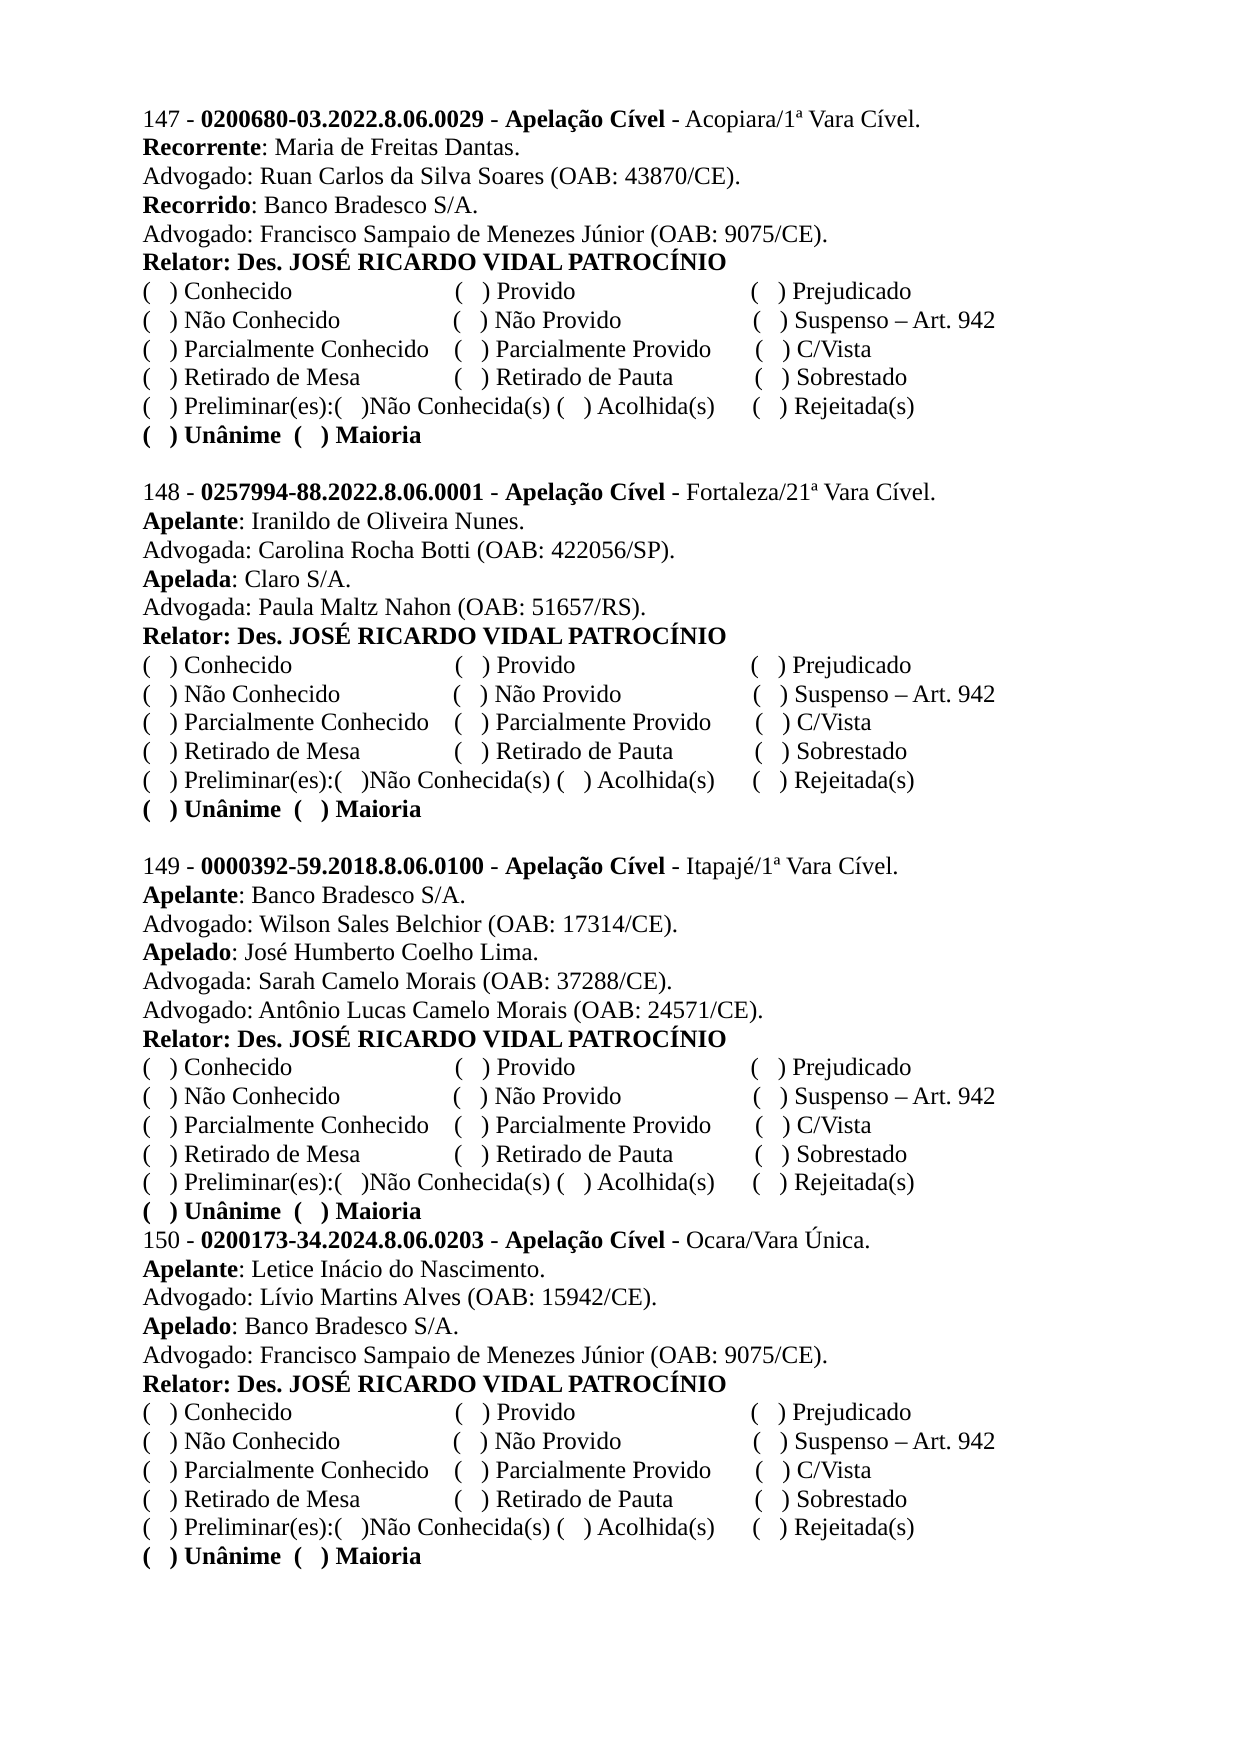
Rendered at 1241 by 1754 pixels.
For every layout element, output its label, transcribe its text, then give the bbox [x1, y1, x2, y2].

text ( ) Não Conhecido ( ) Não Provido ( ) Suspenso – Art. 942 [142, 1426, 1158, 1455]
text 147 - 0200680-03.2022.8.06.0029 - Apelação Cível - Acopiara/1ª Vara Cível. [142, 104, 1141, 132]
text ( ) Unânime ( ) Maioria [142, 1196, 1158, 1225]
text ( ) Unânime ( ) Maioria [142, 1541, 1158, 1570]
text Relator: Des. JOSÉ RICARDO VIDAL PATROCÍNIO [142, 1369, 1141, 1397]
text Relator: Des. JOSÉ RICARDO VIDAL PATROCÍNIO [142, 1024, 1141, 1052]
text Apelante: Letice Inácio do Nascimento. [142, 1254, 1141, 1282]
text ( ) Não Conhecido ( ) Não Provido ( ) Suspenso – Art. 942 [142, 679, 1158, 707]
text 149 - 0000392-59.2018.8.06.0100 - Apelação Cível - Itapajé/1ª Vara Cível. [142, 851, 1141, 880]
text ( ) Preliminar(es):( )Não Conhecida(s) ( ) Acolhida(s) ( ) Rejeitada(s) [142, 765, 1158, 794]
text ( ) Retirado de Mesa ( ) Retirado de Pauta ( ) Sobrestado [142, 736, 1158, 765]
text Advogado: Antônio Lucas Camelo Morais (OAB: 24571/CE). [142, 995, 1141, 1024]
text ( ) Retirado de Mesa ( ) Retirado de Pauta ( ) Sobrestado [142, 362, 1158, 391]
text Relator: Des. JOSÉ RICARDO VIDAL PATROCÍNIO [142, 247, 1141, 276]
text ( ) Preliminar(es):( )Não Conhecida(s) ( ) Acolhida(s) ( ) Rejeitada(s) [142, 391, 1158, 420]
text Advogada: Carolina Rocha Botti (OAB: 422056/SP). [142, 535, 1141, 564]
text ( ) Unânime ( ) Maioria [142, 794, 1158, 822]
text ( ) Parcialmente Conhecido ( ) Parcialmente Provido ( ) C/Vista [142, 1455, 1158, 1484]
text Advogada: Sarah Camelo Morais (OAB: 37288/CE). [142, 966, 1141, 995]
text ( ) Não Conhecido ( ) Não Provido ( ) Suspenso – Art. 942 [142, 1081, 1158, 1110]
text Apelado: José Humberto Coelho Lima. [142, 937, 1141, 966]
text 148 - 0257994-88.2022.8.06.0001 - Apelação Cível - Fortaleza/21ª Vara Cível. [142, 477, 1141, 506]
text ( ) Parcialmente Conhecido ( ) Parcialmente Provido ( ) C/Vista [142, 707, 1158, 736]
text 150 - 0200173-34.2024.8.06.0203 - Apelação Cível - Ocara/Vara Única. [142, 1225, 1141, 1254]
text ( ) Conhecido ( ) Provido ( ) Prejudicado [142, 1397, 1141, 1426]
text ( ) Conhecido ( ) Provido ( ) Prejudicado [142, 276, 1141, 305]
text Apelante: Banco Bradesco S/A. [142, 880, 1141, 909]
text Advogado: Lívio Martins Alves (OAB: 15942/CE). [142, 1282, 1141, 1311]
text Recorrido: Banco Bradesco S/A. [142, 190, 1141, 219]
text Advogada: Paula Maltz Nahon (OAB: 51657/RS). [142, 592, 1141, 621]
text Advogado: Francisco Sampaio de Menezes Júnior (OAB: 9075/CE). [142, 219, 1141, 247]
text ( ) Não Conhecido ( ) Não Provido ( ) Suspenso – Art. 942 [142, 305, 1158, 334]
text ( ) Retirado de Mesa ( ) Retirado de Pauta ( ) Sobrestado [142, 1484, 1158, 1512]
text Advogado: Francisco Sampaio de Menezes Júnior (OAB: 9075/CE). [142, 1340, 1141, 1369]
text Apelada: Claro S/A. [142, 564, 1141, 592]
text Advogado: Ruan Carlos da Silva Soares (OAB: 43870/CE). [142, 161, 1141, 190]
text Relator: Des. JOSÉ RICARDO VIDAL PATROCÍNIO [142, 621, 1141, 650]
text ( ) Parcialmente Conhecido ( ) Parcialmente Provido ( ) C/Vista [142, 334, 1158, 362]
text Apelado: Banco Bradesco S/A. [142, 1311, 1141, 1340]
text Advogado: Wilson Sales Belchior (OAB: 17314/CE). [142, 909, 1141, 937]
text ( ) Unânime ( ) Maioria [142, 420, 1158, 449]
text ( ) Retirado de Mesa ( ) Retirado de Pauta ( ) Sobrestado [142, 1139, 1158, 1167]
text ( ) Preliminar(es):( )Não Conhecida(s) ( ) Acolhida(s) ( ) Rejeitada(s) [142, 1167, 1158, 1196]
text ( ) Conhecido ( ) Provido ( ) Prejudicado [142, 650, 1141, 679]
text ( ) Conhecido ( ) Provido ( ) Prejudicado [142, 1052, 1141, 1081]
text Apelante: Iranildo de Oliveira Nunes. [142, 506, 1141, 535]
text ( ) Preliminar(es):( )Não Conhecida(s) ( ) Acolhida(s) ( ) Rejeitada(s) [142, 1512, 1158, 1541]
text Recorrente: Maria de Freitas Dantas. [142, 132, 1141, 161]
text ( ) Parcialmente Conhecido ( ) Parcialmente Provido ( ) C/Vista [142, 1110, 1158, 1139]
